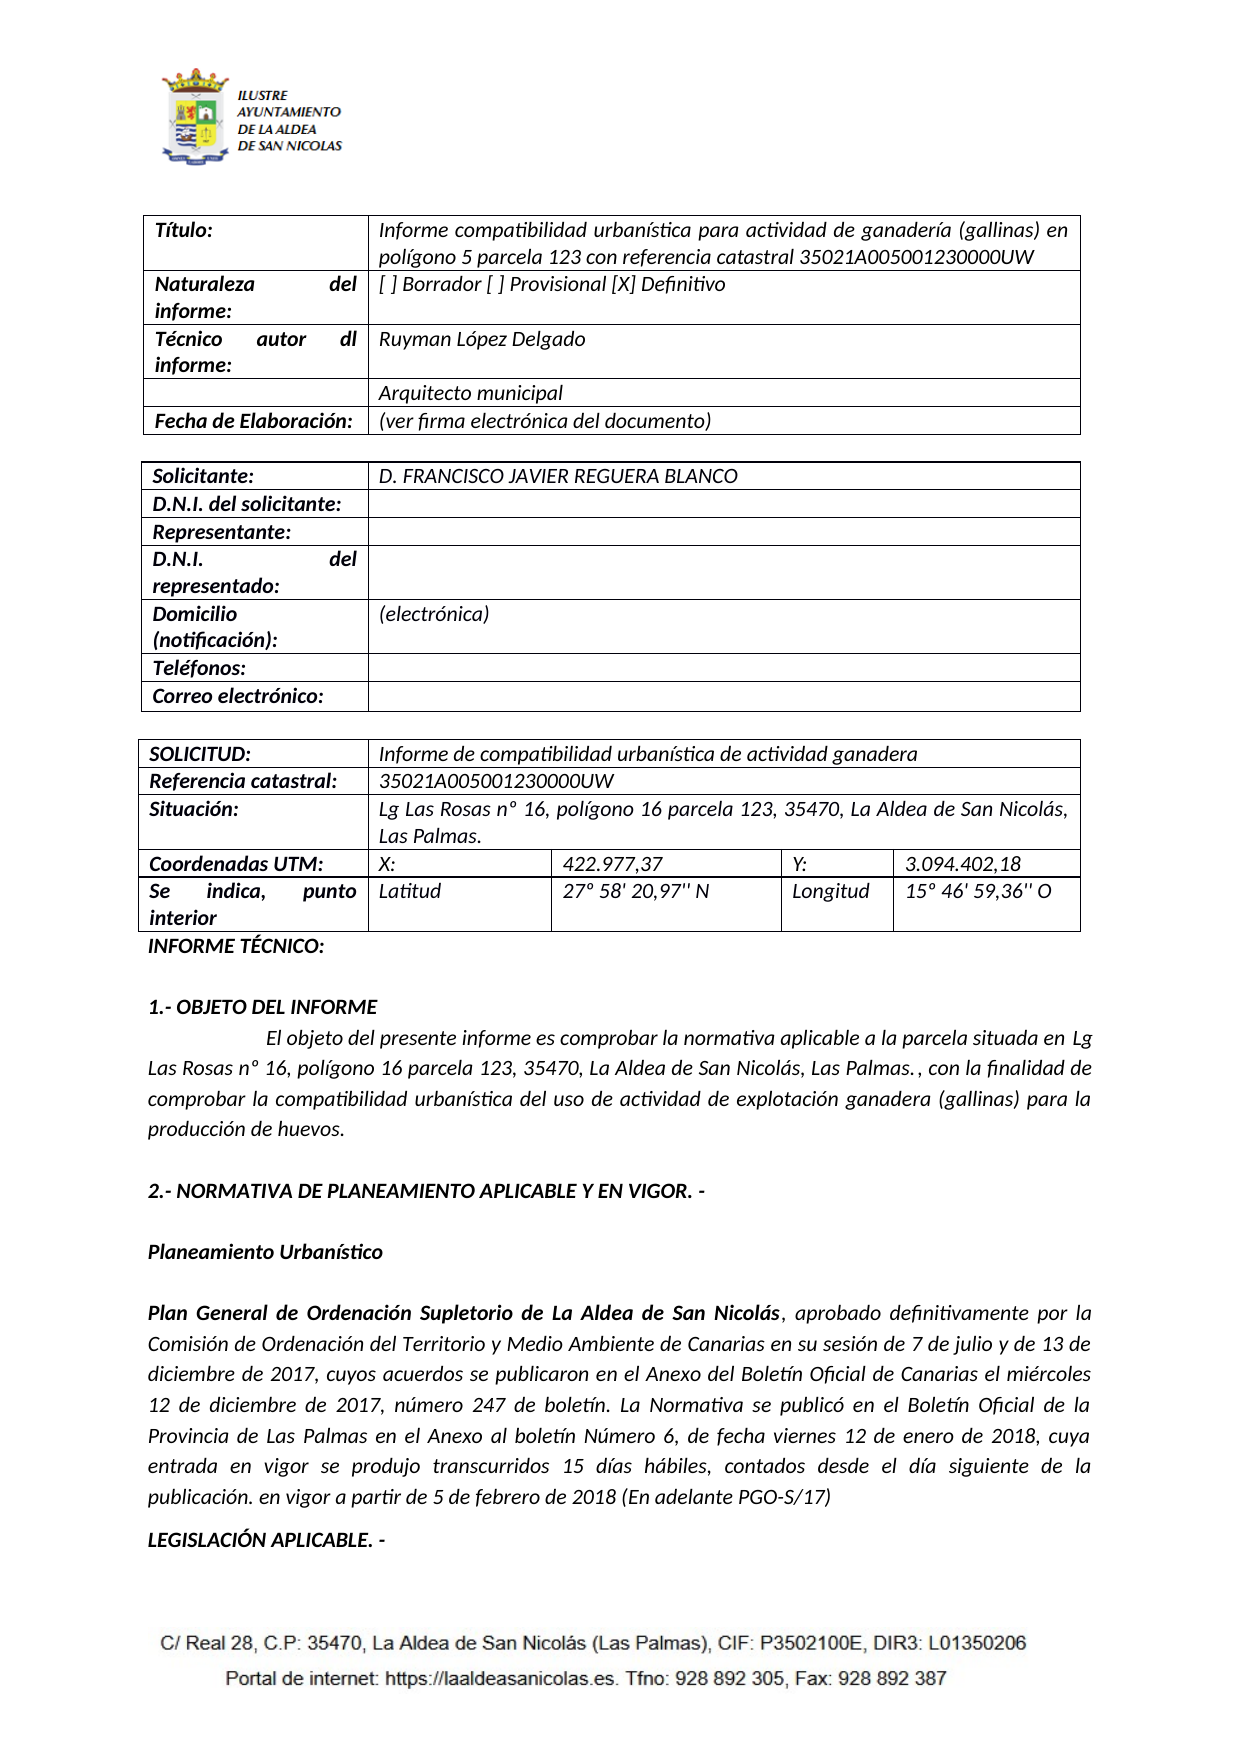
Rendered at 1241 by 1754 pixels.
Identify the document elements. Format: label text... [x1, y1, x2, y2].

table_cell Teléfonos: [142, 654, 368, 681]
table_cell Naturaleza del informe: [144, 271, 368, 324]
table_cell Referencia catastral: [139, 768, 368, 794]
table_cell Representante: [142, 518, 368, 544]
table_cell 27º 58' 20,97'' N [552, 878, 781, 931]
table_cell [ ] Borrador [ ] Provisional [X] Definitivo [369, 271, 1080, 324]
text El objeto del presente informe es comprobar la normativa aplicable a la parcela situada en Lg Las Rosas nº 16, polígono 16 parcela 123, 35470, La Aldea de San Nicolás, Las Palmas., con la finalidad de comprobar la compatibilidad urbanística del uso de actividad de explotación ganadera (gallinas) para la producción de huevos. [148, 1024, 1093, 1142]
table_cell Fecha de Elaboración: [144, 407, 368, 434]
table_cell Lg Las Rosas nº 16, polígono 16 parcela 123, 35470, La Aldea de San Nicolás, Las Palmas. [369, 795, 1080, 849]
table_cell Ruyman López Delgado [369, 325, 1080, 378]
table_cell Y: [782, 850, 893, 876]
table_cell 35021A005001230000UW [369, 768, 1080, 794]
text Planeamiento Urbanístico [148, 1238, 1093, 1265]
picture [149, 1627, 1034, 1694]
table_cell (ver firma electrónica del documento) [369, 407, 1080, 434]
table_cell [369, 518, 1080, 544]
table_cell 422.977,37 [552, 850, 781, 876]
table_header Informe compatibilidad urbanística para actividad de ganadería (gallinas) en polígono 5 parcela 123 con referencia catastral 35021A005001230000UW [369, 216, 1080, 269]
text 2.- NORMATIVA DE PLANEAMIENTO APLICABLE Y EN VIGOR. - [148, 1177, 1093, 1203]
table_cell Latitud [369, 878, 551, 931]
table_header Solicitante: [142, 463, 368, 489]
table_cell 3.094.402,18 [894, 850, 1080, 876]
text LEGISLACIÓN APLICABLE. - [148, 1526, 1093, 1553]
text 1.- OBJETO DEL INFORME [148, 993, 1093, 1020]
text INFORME TÉCNICO: [148, 932, 1093, 958]
table_cell [369, 654, 1080, 681]
table_cell [144, 379, 368, 406]
table_cell Coordenadas UTM: [139, 850, 368, 876]
table_cell Situación: [139, 795, 368, 849]
table_cell [369, 682, 1080, 711]
table_cell [369, 490, 1080, 517]
table_cell Longitud [782, 878, 893, 931]
table_cell Arquitecto municipal [369, 379, 1080, 406]
table_cell Se indica, punto interior [139, 878, 368, 931]
table_cell (electrónica) [369, 600, 1080, 653]
table_cell Técnico autor dl informe: [144, 325, 368, 378]
table_cell 15º 46' 59,36'' O [894, 878, 1080, 931]
table_header Informe de compatibilidad urbanística de actividad ganadera [369, 740, 1080, 767]
table_header Título: [144, 216, 368, 269]
table_cell [369, 546, 1080, 599]
table_cell Correo electrónico: [142, 682, 368, 711]
table_header SOLICITUD: [139, 740, 368, 767]
table_cell Domicilio (notificación): [142, 600, 368, 653]
table_header D. FRANCISCO JAVIER REGUERA BLANCO [369, 463, 1080, 489]
table_cell X: [369, 850, 551, 876]
picture [148, 60, 358, 173]
text Plan General de Ordenación Supletorio de La Aldea de San Nicolás, aprobado definitivamente por la Comisión de Ordenación del Territorio y Medio Ambiente de Canarias en su sesión de 7 de julio y de 13 de diciembre de 2017, cuyos acuerdos se publicaron en el Anexo del Boletín Oficial de Canarias el miércoles 12 de diciembre de 2017, número 247 de boletín. La Normativa se publicó en el Boletín Oficial de la Provincia de Las Palmas en el Anexo al boletín Número 6, de fecha viernes 12 de enero de 2018, cuya entrada en vigor se produjo transcurridos 15 días hábiles, contados desde el día siguiente de la publicación. en vigor a partir de 5 de febrero de 2018 (En adelante PGO-S/17) [148, 1299, 1093, 1510]
table_cell D.N.I. del solicitante: [142, 490, 368, 517]
table_cell D.N.I. del representado: [142, 546, 368, 599]
